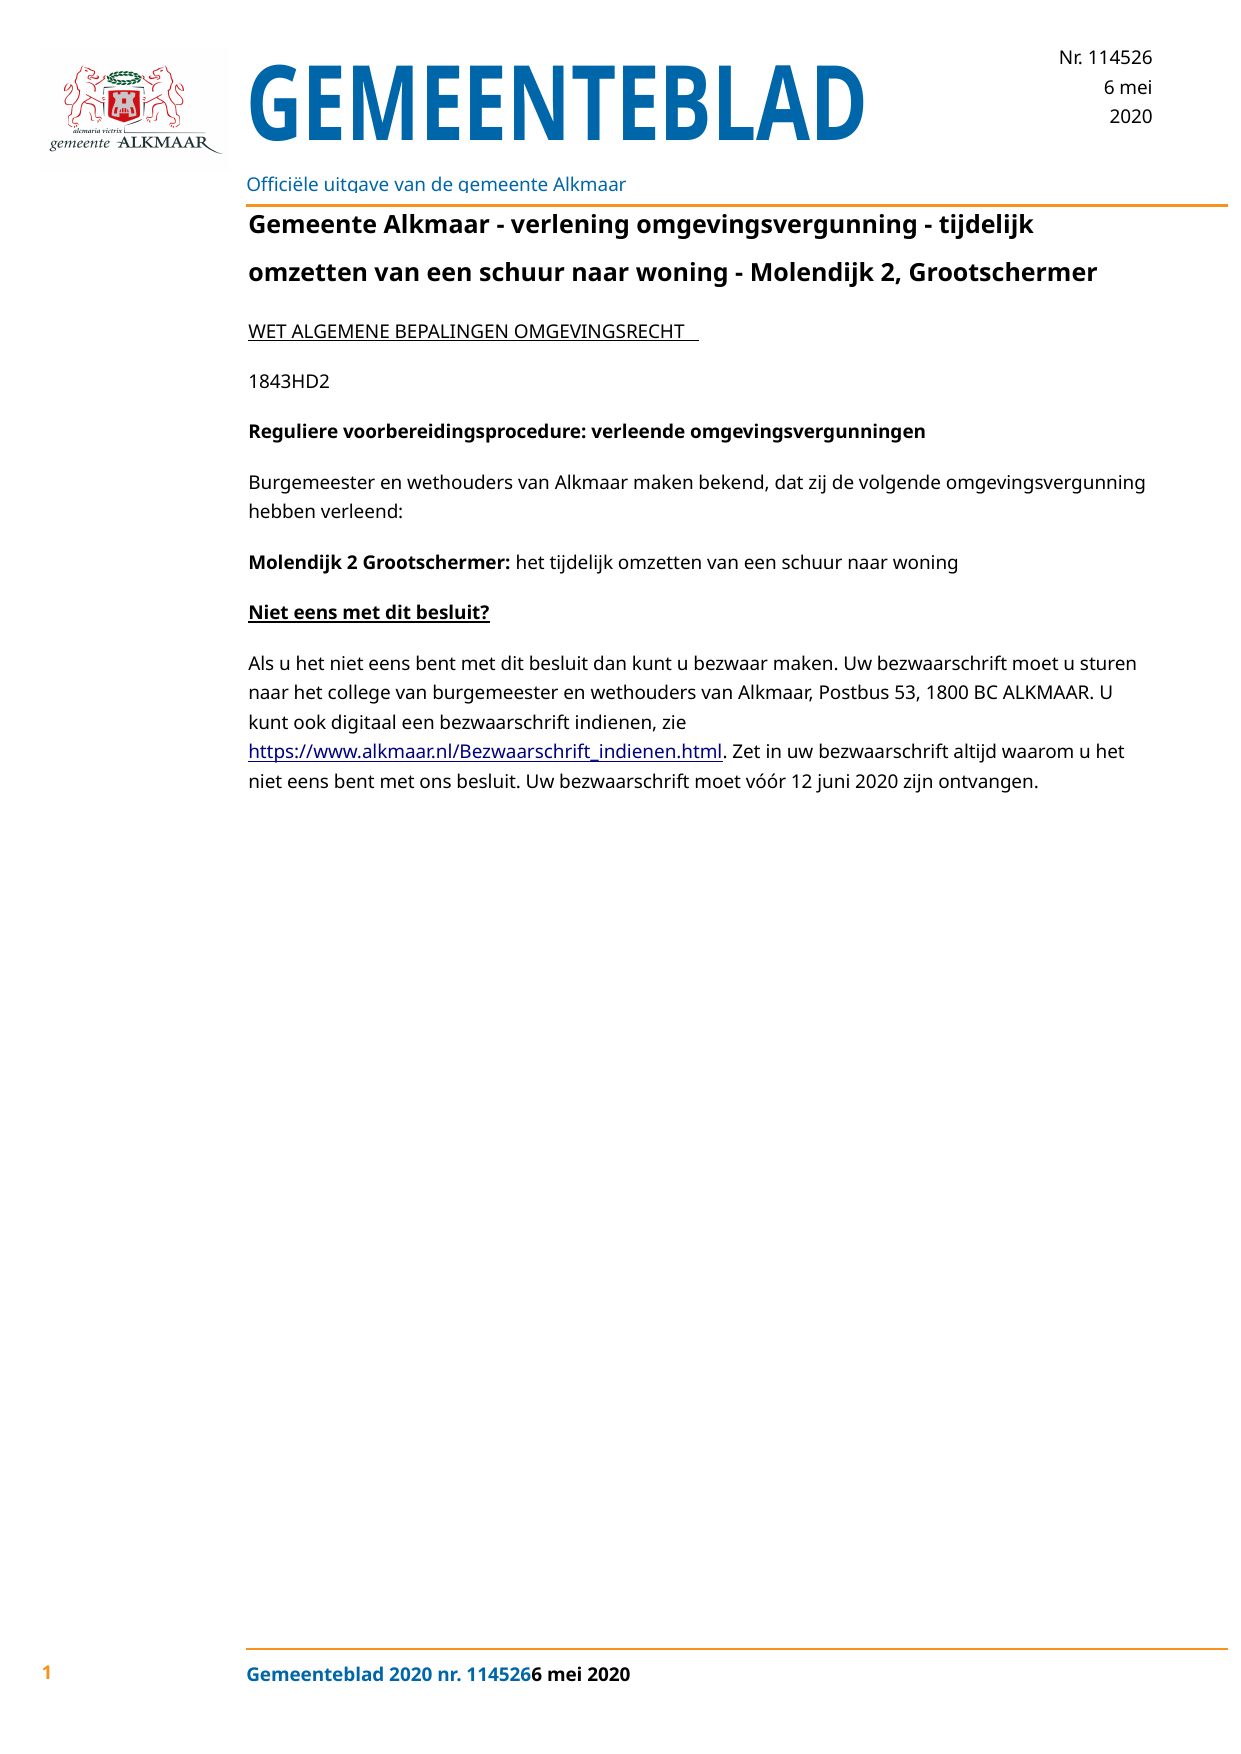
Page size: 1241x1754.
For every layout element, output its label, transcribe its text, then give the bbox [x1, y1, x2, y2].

picture [41, 47, 231, 172]
text Burgemeester en wethouders van Alkmaar maken bekend, dat zij de volgende omgevingsvergunning hebben verleend: [248, 469, 1152, 524]
text Reguliere voorbereidingsprocedure: verleende omgevingsvergunningen [248, 419, 1152, 444]
text WET ALGEMENE BEPALINGEN OMGEVINGSRECHT [248, 318, 1152, 344]
text Niet eens met dit besluit? [248, 599, 1152, 625]
text Gemeente Alkmaar - verlening omgevingsvergunning - tijdelijk omzetten van een schuur naar woning - Molendijk 2, Grootschermer [248, 207, 1152, 288]
text Als u het niet eens bent met dit besluit dan kunt u bezwaar maken. Uw bezwaarschrift moet u sturen naar het college van burgemeester en wethouders van Alkmaar, Postbus 53, 1800 BC ALKMAAR. U kunt ook digitaal een bezwaarschrift indienen, zie https://www.alkmaar.nl/Bezwaarschrift_indienen.html. Zet in uw bezwaarschrift altijd waarom u het niet eens bent met ons besluit. Uw bezwaarschrift moet vóór 12 juni 2020 zijn ontvangen. [248, 650, 1152, 794]
text Molendijk 2 Grootschermer: het tijdelijk omzetten van een schuur naar woning [248, 549, 1152, 575]
text 1843HD2 [248, 368, 1152, 394]
